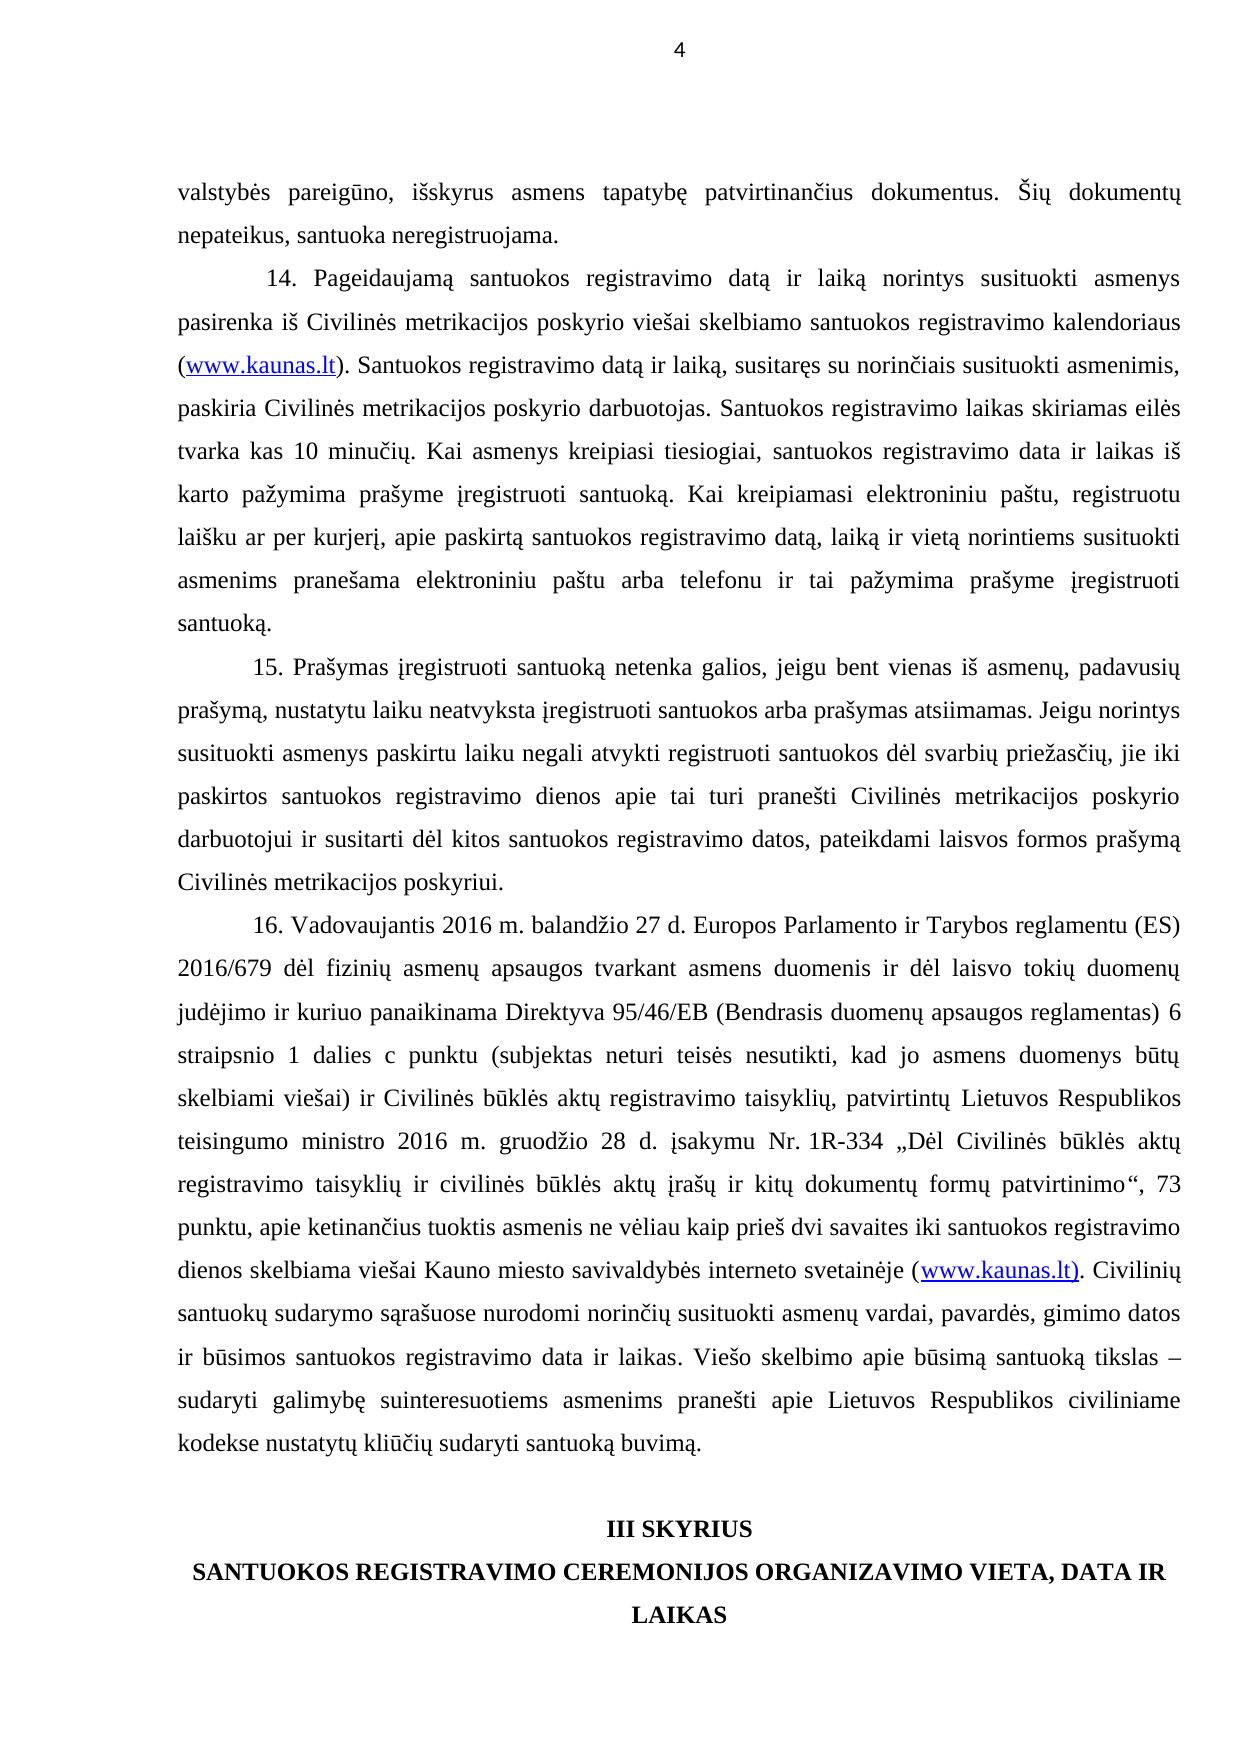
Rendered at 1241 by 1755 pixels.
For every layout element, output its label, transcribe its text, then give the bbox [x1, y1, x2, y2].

text III SKYRIUS [177, 1514, 1181, 1543]
text valstybės pareigūno, išskyrus asmens tapatybę patvirtinančius dokumentus. Šių dokumentų nepateikus, santuoka neregistruojama. [177, 177, 1181, 249]
text 15. Prašymas įregistruoti santuoką netenka galios, jeigu bent vienas iš asmenų, padavusių prašymą, nustatytu laiku neatvyksta įregistruoti santuokos arba prašymas atsiimamas. Jeigu norintys susituokti asmenys paskirtu laiku negali atvykti registruoti santuokos dėl svarbių priežasčių, jie iki paskirtos santuokos registravimo dienos apie tai turi pranešti Civilinės metrikacijos poskyrio darbuotojui ir susitarti dėl kitos santuokos registravimo datos, pateikdami laisvos formos prašymą Civilinės metrikacijos poskyriui. [177, 652, 1181, 896]
text 16. Vadovaujantis 2016 m. balandžio 27 d. Europos Parlamento ir Tarybos reglamentu (ES) 2016/679 dėl fizinių asmenų apsaugos tvarkant asmens duomenis ir dėl laisvo tokių duomenų judėjimo ir kuriuo panaikinama Direktyva 95/46/EB (Bendrasis duomenų apsaugos reglamentas) 6 straipsnio 1 dalies c punktu (subjektas neturi teisės nesutikti, kad jo asmens duomenys būtų skelbiami viešai) ir Civilinės būklės aktų registravimo taisyklių, patvirtintų Lietuvos Respublikos teisingumo ministro 2016 m. gruodžio 28 d. įsakymu Nr. 1R-334 „Dėl Civilinės būklės aktų registravimo taisyklių ir civilinės būklės aktų įrašų ir kitų dokumentų formų patvirtinimo“, 73 punktu, apie ketinančius tuoktis asmenis ne vėliau kaip prieš dvi savaites iki santuokos registravimo dienos skelbiama viešai Kauno miesto savivaldybės interneto svetainėje (www.kaunas.lt). Civilinių santuokų sudarymo sąrašuose nurodomi norinčių susituokti asmenų vardai, pavardės, gimimo datos ir būsimos santuokos registravimo data ir laikas. Viešo skelbimo apie būsimą santuoką tikslas – sudaryti galimybę suinteresuotiems asmenims pranešti apie Lietuvos Respublikos civiliniame kodekse nustatytų kliūčių sudaryti santuoką buvimą. [177, 910, 1181, 1457]
text SANTUOKOS REGISTRAVIMO CEREMONIJOS ORGANIZAVIMO VIETA, DATA IR LAIKAS [177, 1557, 1181, 1629]
text 14. Pageidaujamą santuokos registravimo datą ir laiką norintys susituokti asmenys pasirenka iš Civilinės metrikacijos poskyrio viešai skelbiamo santuokos registravimo kalendoriaus (www.kaunas.lt). Santuokos registravimo datą ir laiką, susitaręs su norinčiais susituokti asmenimis, paskiria Civilinės metrikacijos poskyrio darbuotojas. Santuokos registravimo laikas skiriamas eilės tvarka kas 10 minučių. Kai asmenys kreipiasi tiesiogiai, santuokos registravimo data ir laikas iš karto pažymima prašyme įregistruoti santuoką. Kai kreipiamasi elektroniniu paštu, registruotu laišku ar per kurjerį, apie paskirtą santuokos registravimo datą, laiką ir vietą norintiems susituokti asmenims pranešama elektroniniu paštu arba telefonu ir tai pažymima prašyme įregistruoti santuoką. [177, 263, 1181, 637]
